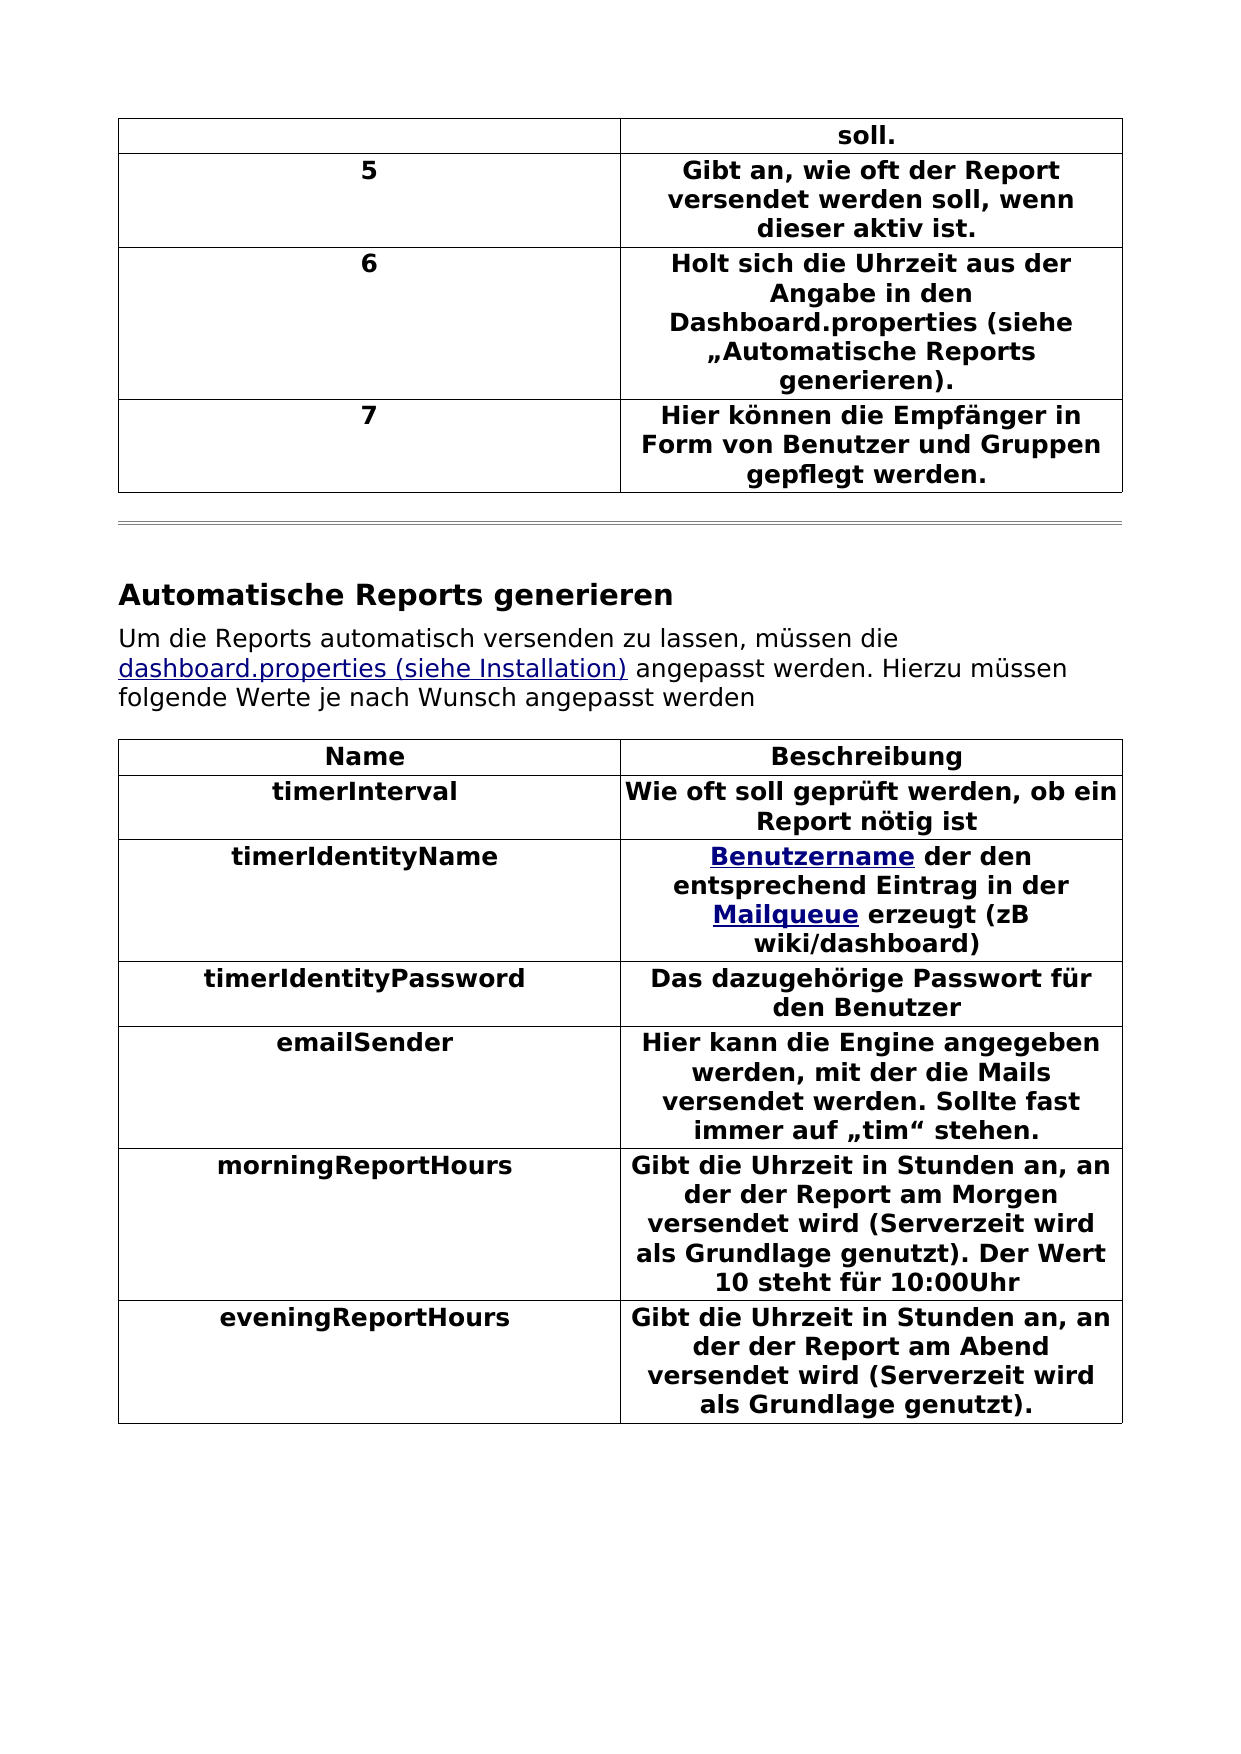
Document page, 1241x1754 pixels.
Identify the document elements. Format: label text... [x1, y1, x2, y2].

table_cell Holt sich die Uhrzeit aus der Angabe in den Dashboard.properties (siehe „Automatische Reports generieren). [621, 248, 1122, 398]
table_cell eveningReportHours [119, 1301, 620, 1423]
table_cell Wie oft soll geprüft werden, ob ein Report nötig ist [621, 776, 1122, 839]
table_cell soll. [621, 119, 1122, 153]
table_cell Gibt die Uhrzeit in Stunden an, an der der Report am Morgen versendet wird (Serverzeit wird als Grundlage genutzt). Der Wert 10 steht für 10:00Uhr [621, 1149, 1122, 1300]
table_cell Hier können die Empfänger in Form von Benutzer und Gruppen gepflegt werden. [621, 400, 1122, 492]
table_cell emailSender [119, 1027, 620, 1148]
table_cell timerIdentityName [119, 840, 620, 961]
table_cell Benutzername der den entsprechend Eintrag in der Mailqueue erzeugt (zB wiki/dashboard) [621, 840, 1122, 961]
table_cell morningReportHours [119, 1149, 620, 1300]
subtitle Automatische Reports generieren [118, 578, 1122, 612]
table_cell 6 [119, 248, 620, 398]
table_cell [119, 119, 620, 153]
table_header Name [119, 740, 620, 774]
table_cell Das dazugehörige Passwort für den Benutzer [621, 962, 1122, 1026]
table_cell Hier kann die Engine angegeben werden, mit der die Mails versendet werden. Sollte fast immer auf „tim“ stehen. [621, 1027, 1122, 1148]
table_cell Gibt an, wie oft der Report versendet werden soll, wenn dieser aktiv ist. [621, 154, 1122, 247]
table_cell 5 [119, 154, 620, 247]
text Um die Reports automatisch versenden zu lassen, müssen die dashboard.properties (siehe Installation) angepasst werden. Hierzu müssen folgende Werte je nach Wunsch angepasst werden [118, 624, 1122, 712]
table_cell timerIdentityPassword [119, 962, 620, 1026]
table_cell Gibt die Uhrzeit in Stunden an, an der der Report am Abend versendet wird (Serverzeit wird als Grundlage genutzt). [621, 1301, 1122, 1423]
table_header Beschreibung [621, 740, 1122, 774]
table_cell 7 [119, 400, 620, 492]
table_cell timerInterval [119, 776, 620, 839]
